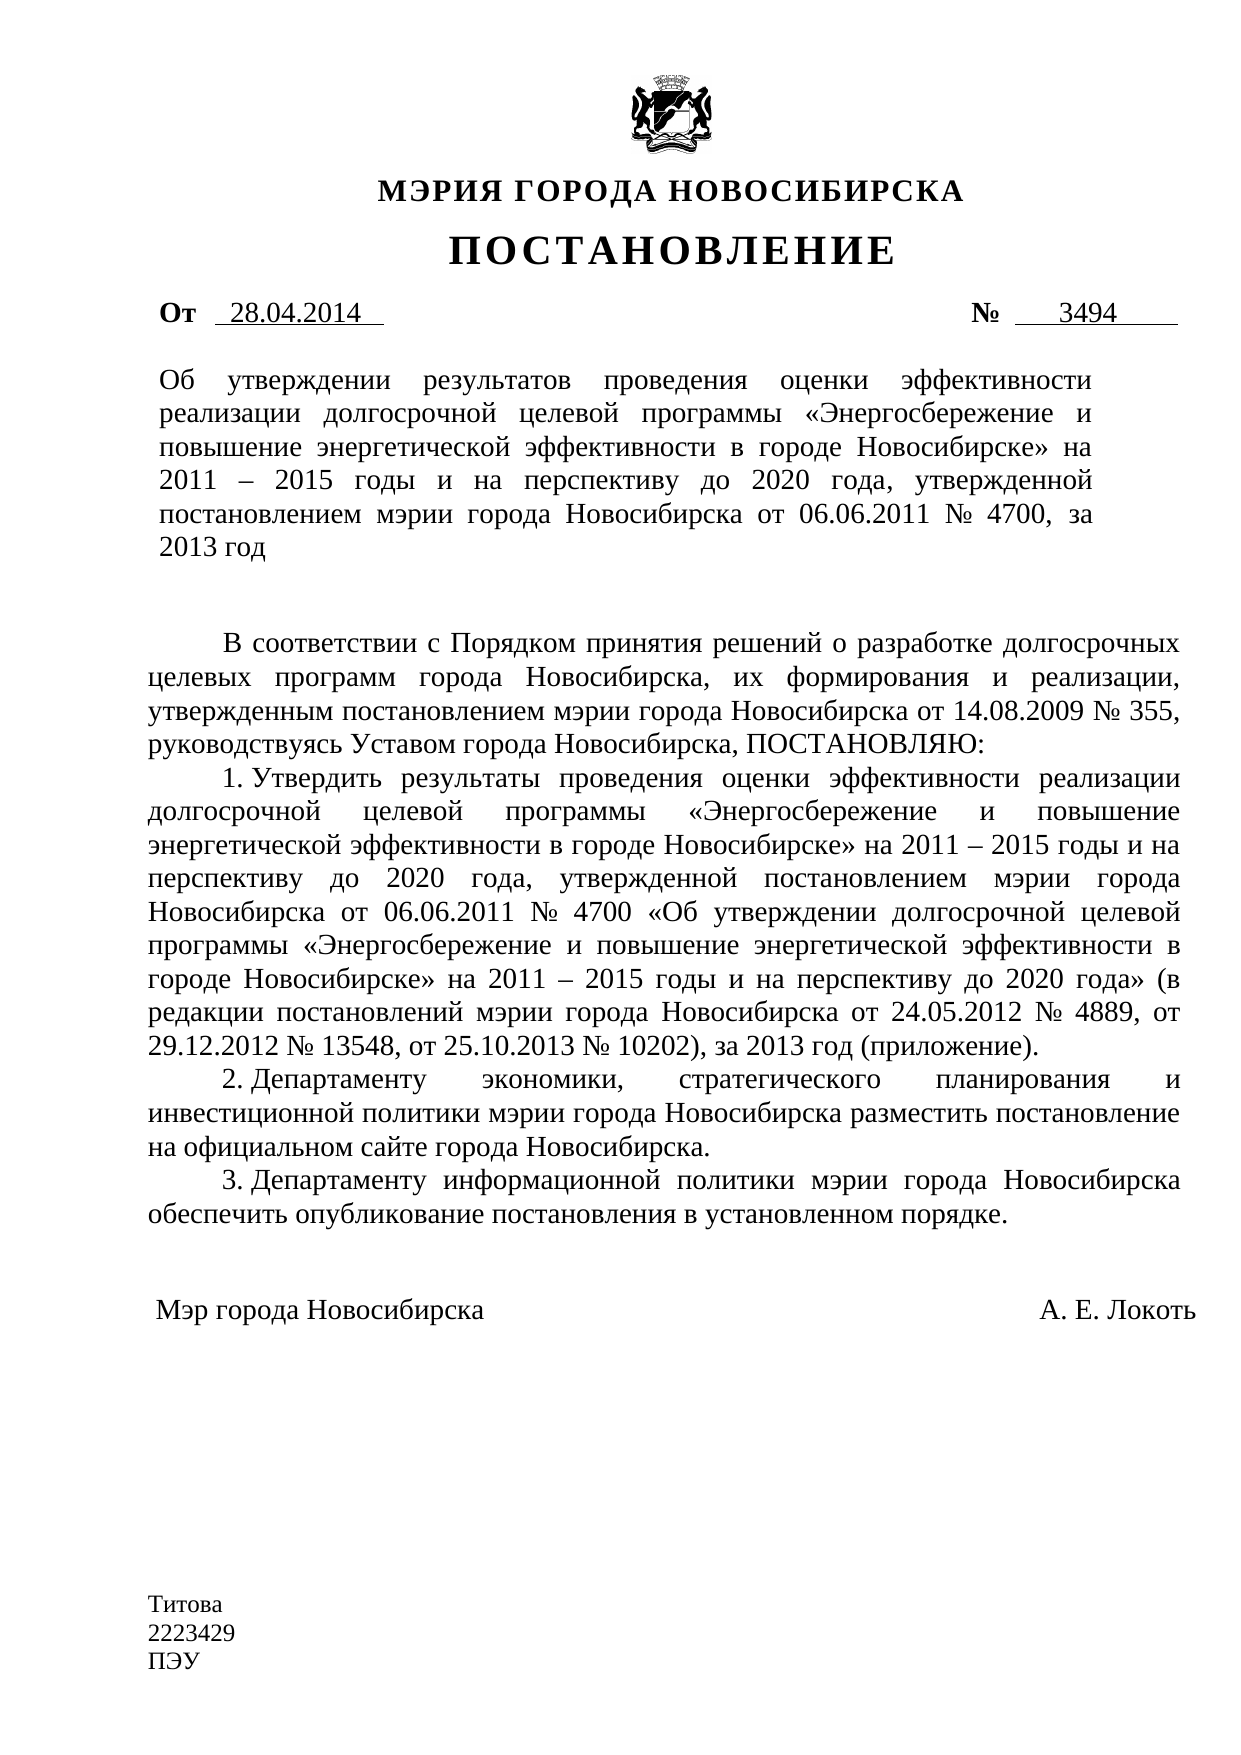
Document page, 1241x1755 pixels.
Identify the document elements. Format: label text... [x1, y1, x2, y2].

text ПЭУ [148, 1646, 1181, 1675]
text Титова [148, 1589, 1181, 1618]
text 2223429 [148, 1618, 1181, 1646]
table_header МЭРИЯ ГОРОДА НОВОСИБИРСКА ПОСТАНОВЛЕНИЕ От 28.04.2014 № 3494 [148, 75, 1181, 362]
text В соответствии с Порядком принятия решений о разработке долгосрочных целевых программ города Новосибирска, их формирования и реализации, утвержденным постановлением мэрии города Новосибирска от 14.08.2009 № 355, руководствуясь Уставом города Новосибирска, ПОСТАНОВЛЯЮ: [148, 626, 1181, 760]
table_header Об утверждении результатов проведения оценки эффективности реализации долгосрочной целевой программы «Энергосбережение и повышение энергетической эффективности в городе Новосибирске» на 2011 – 2015 годы и на перспективу до 2020 года, утвержденной постановлением мэрии города Новосибирска от 06.06.2011 № 4700, за 2013 год [148, 362, 1104, 563]
table_header Мэр города Новосибирска [144, 1229, 868, 1325]
text 2. Департаменту экономики, стратегического планирования и инвестиционной политики мэрии города Новосибирска разместить постановление на официальном сайте города Новосибирска. [148, 1062, 1181, 1162]
table_header А. Е. Локоть [868, 1229, 1207, 1325]
text 3. Департаменту информационной политики мэрии города Новосибирска обеспечить опубликование постановления в установленном порядке. [148, 1162, 1181, 1229]
text 1. Утвердить результаты проведения оценки эффективности реализации долгосрочной целевой программы «Энергосбережение и повышение энергетической эффективности в городе Новосибирске» на 2011 – 2015 годы и на перспективу до 2020 года, утвержденной постановлением мэрии города Новосибирска от 06.06.2011 № 4700 «Об утверждении долгосрочной целевой программы «Энергосбережение и повышение энергетической эффективности в городе Новосибирске» на 2011 – 2015 годы и на перспективу до 2020 года» (в редакции постановлений мэрии города Новосибирска от 24.05.2012 № 4889, от 29.12.2012 № 13548, от 25.10.2013 № 10202), за 2013 год (приложение). [148, 760, 1181, 1062]
